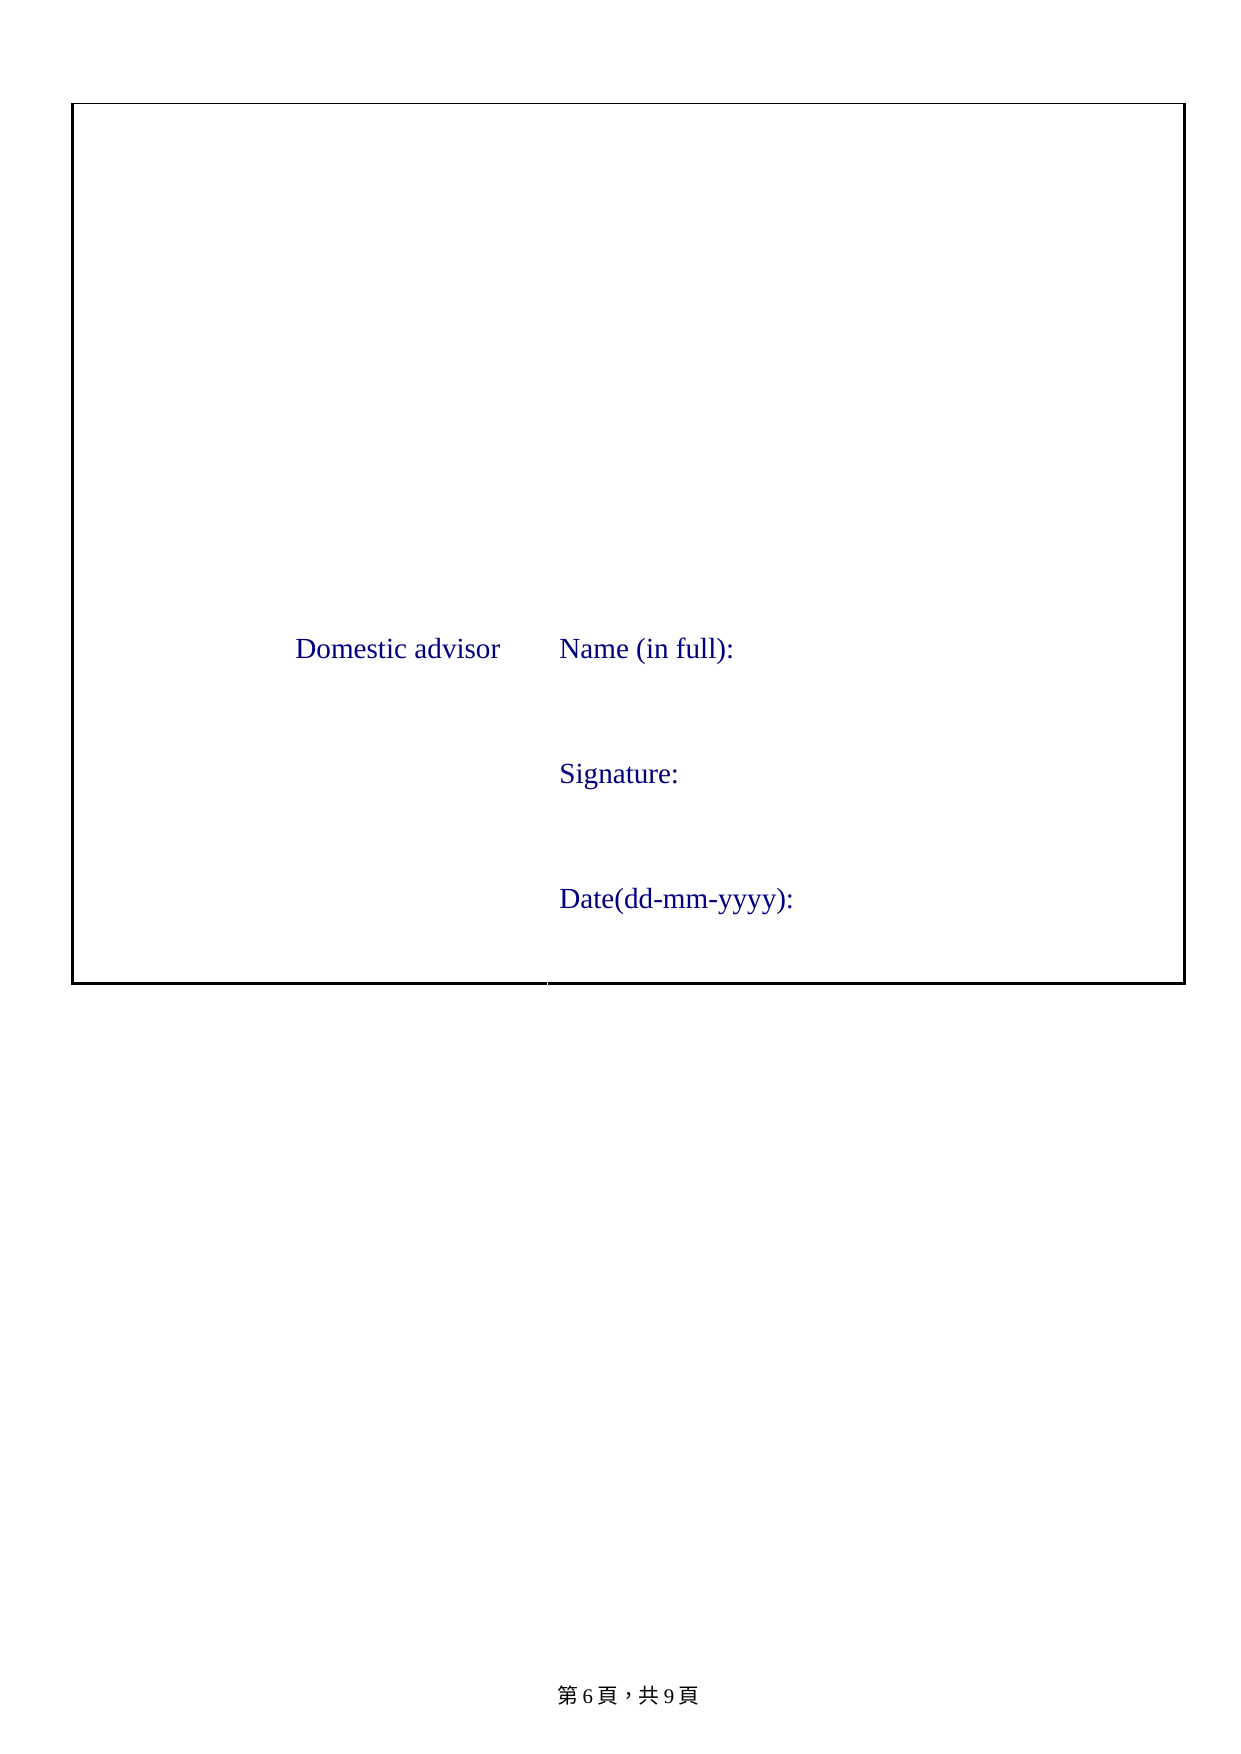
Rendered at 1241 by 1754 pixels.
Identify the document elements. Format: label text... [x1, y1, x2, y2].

table_cell Domestic advisor [74, 607, 547, 982]
table_cell Name (in full): Signature: Date(dd-mm-yyyy): [548, 607, 1183, 982]
table_cell [74, 104, 1183, 606]
